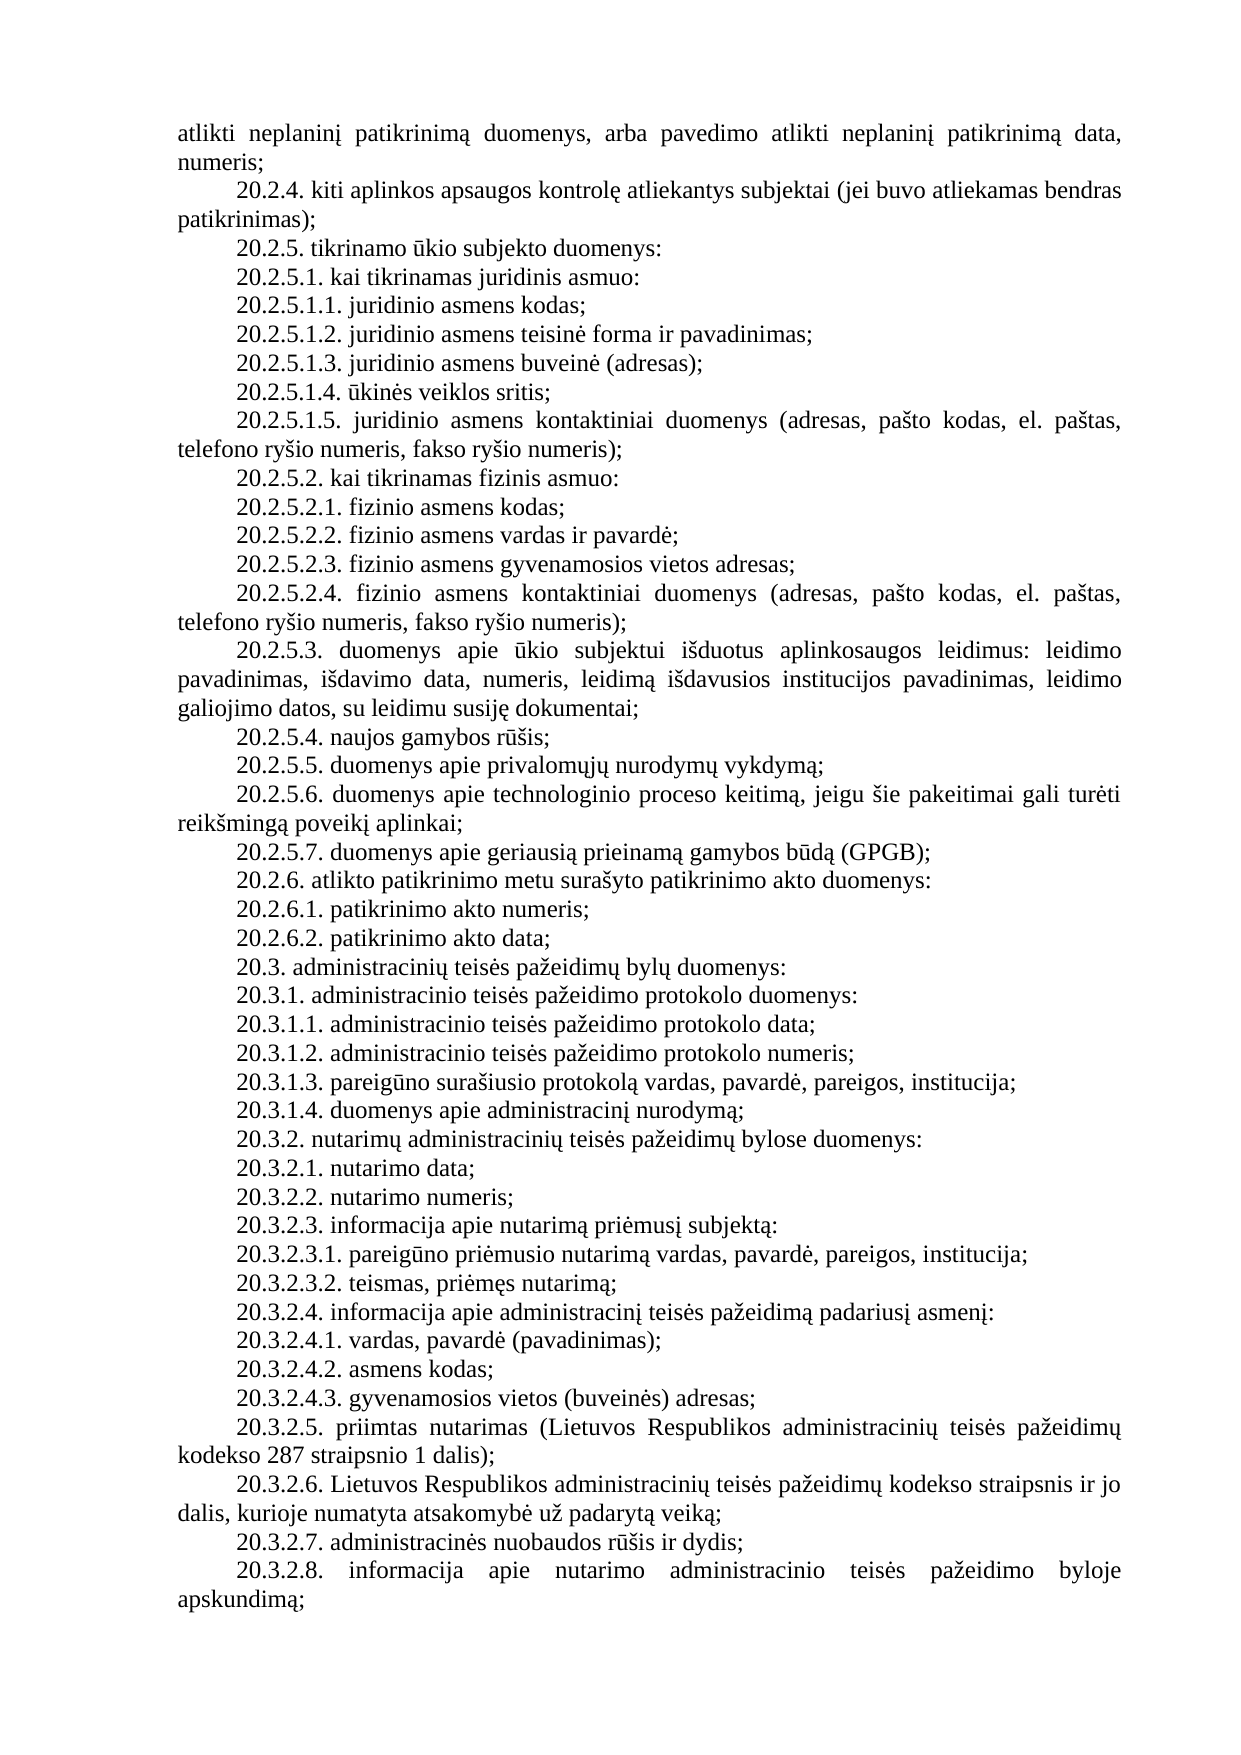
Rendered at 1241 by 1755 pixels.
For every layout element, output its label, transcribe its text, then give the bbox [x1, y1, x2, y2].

text 20.3.1.3. pareigūno surašiusio protokolą vardas, pavardė, pareigos, institucija; [177, 1067, 1122, 1096]
text 20.3.1.4. duomenys apie administracinį nurodymą; [177, 1096, 1122, 1124]
text 20.3.2.4.3. gyvenamosios vietos (buveinės) adresas; [177, 1383, 1122, 1412]
text 20.2.5.3. duomenys apie ūkio subjektui išduotus aplinkosaugos leidimus: leidimo pavadinimas, išdavimo data, numeris, leidimą išdavusios institucijos pavadinimas, leidimo galiojimo datos, su leidimu susiję dokumentai; [177, 636, 1122, 722]
text 20.2.5.7. duomenys apie geriausią prieinamą gamybos būdą (GPGB); [177, 837, 1122, 866]
text 20.2.5.1.2. juridinio asmens teisinė forma ir pavadinimas; [177, 319, 1122, 348]
text 20.3.2.2. nutarimo numeris; [177, 1182, 1122, 1211]
text 20.2.6. atlikto patikrinimo metu surašyto patikrinimo akto duomenys: [177, 866, 1122, 894]
text 20.2.6.1. patikrinimo akto numeris; [177, 894, 1122, 923]
text 20.2.5.2. kai tikrinamas fizinis asmuo: [177, 463, 1122, 492]
text atlikti neplaninį patikrinimą duomenys, arba pavedimo atlikti neplaninį patikrinimą data, numeris; [177, 118, 1122, 176]
text 20.2.5. tikrinamo ūkio subjekto duomenys: [177, 233, 1122, 262]
text 20.2.5.2.1. fizinio asmens kodas; [177, 492, 1122, 521]
text 20.3.1.2. administracinio teisės pažeidimo protokolo numeris; [177, 1038, 1122, 1067]
text 20.3.1. administracinio teisės pažeidimo protokolo duomenys: [177, 981, 1122, 1009]
text 20.3.2.7. administracinės nuobaudos rūšis ir dydis; [177, 1527, 1122, 1556]
text 20.2.5.2.2. fizinio asmens vardas ir pavardė; [177, 521, 1122, 549]
text 20.2.5.1.1. juridinio asmens kodas; [177, 291, 1122, 319]
text 20.3.2. nutarimų administracinių teisės pažeidimų bylose duomenys: [177, 1124, 1122, 1153]
text 20.2.5.1.4. ūkinės veiklos sritis; [177, 377, 1122, 406]
text 20.3.2.5. priimtas nutarimas (Lietuvos Respublikos administracinių teisės pažeidimų kodekso 287 straipsnio 1 dalis); [177, 1412, 1122, 1469]
text 20.3.2.4. informacija apie administracinį teisės pažeidimą padariusį asmenį: [177, 1297, 1122, 1326]
text 20.2.4. kiti aplinkos apsaugos kontrolę atliekantys subjektai (jei buvo atliekamas bendras patikrinimas); [177, 176, 1122, 233]
text 20.2.5.1.5. juridinio asmens kontaktiniai duomenys (adresas, pašto kodas, el. paštas, telefono ryšio numeris, fakso ryšio numeris); [177, 406, 1122, 463]
text 20.3.1.1. administracinio teisės pažeidimo protokolo data; [177, 1009, 1122, 1038]
text 20.2.5.2.3. fizinio asmens gyvenamosios vietos adresas; [177, 549, 1122, 578]
text 20.2.5.1. kai tikrinamas juridinis asmuo: [177, 262, 1122, 291]
text 20.3. administracinių teisės pažeidimų bylų duomenys: [177, 952, 1122, 981]
text 20.2.5.5. duomenys apie privalomųjų nurodymų vykdymą; [177, 751, 1122, 779]
text 20.3.2.4.1. vardas, pavardė (pavadinimas); [177, 1326, 1122, 1354]
text 20.3.2.3.2. teismas, priėmęs nutarimą; [177, 1268, 1122, 1297]
text 20.3.2.6. Lietuvos Respublikos administracinių teisės pažeidimų kodekso straipsnis ir jo dalis, kurioje numatyta atsakomybė už padarytą veiką; [177, 1469, 1122, 1527]
text 20.3.2.3.1. pareigūno priėmusio nutarimą vardas, pavardė, pareigos, institucija; [177, 1239, 1122, 1268]
text 20.2.6.2. patikrinimo akto data; [177, 923, 1122, 952]
text 20.2.5.2.4. fizinio asmens kontaktiniai duomenys (adresas, pašto kodas, el. paštas, telefono ryšio numeris, fakso ryšio numeris); [177, 578, 1122, 636]
text 20.3.2.4.2. asmens kodas; [177, 1354, 1122, 1383]
text 20.3.2.1. nutarimo data; [177, 1153, 1122, 1182]
text 20.3.2.8. informacija apie nutarimo administracinio teisės pažeidimo byloje apskundimą; [177, 1556, 1122, 1613]
text 20.2.5.4. naujos gamybos rūšis; [177, 722, 1122, 751]
text 20.3.2.3. informacija apie nutarimą priėmusį subjektą: [177, 1211, 1122, 1239]
text 20.2.5.6. duomenys apie technologinio proceso keitimą, jeigu šie pakeitimai gali turėti reikšmingą poveikį aplinkai; [177, 779, 1122, 837]
text 20.2.5.1.3. juridinio asmens buveinė (adresas); [177, 348, 1122, 377]
